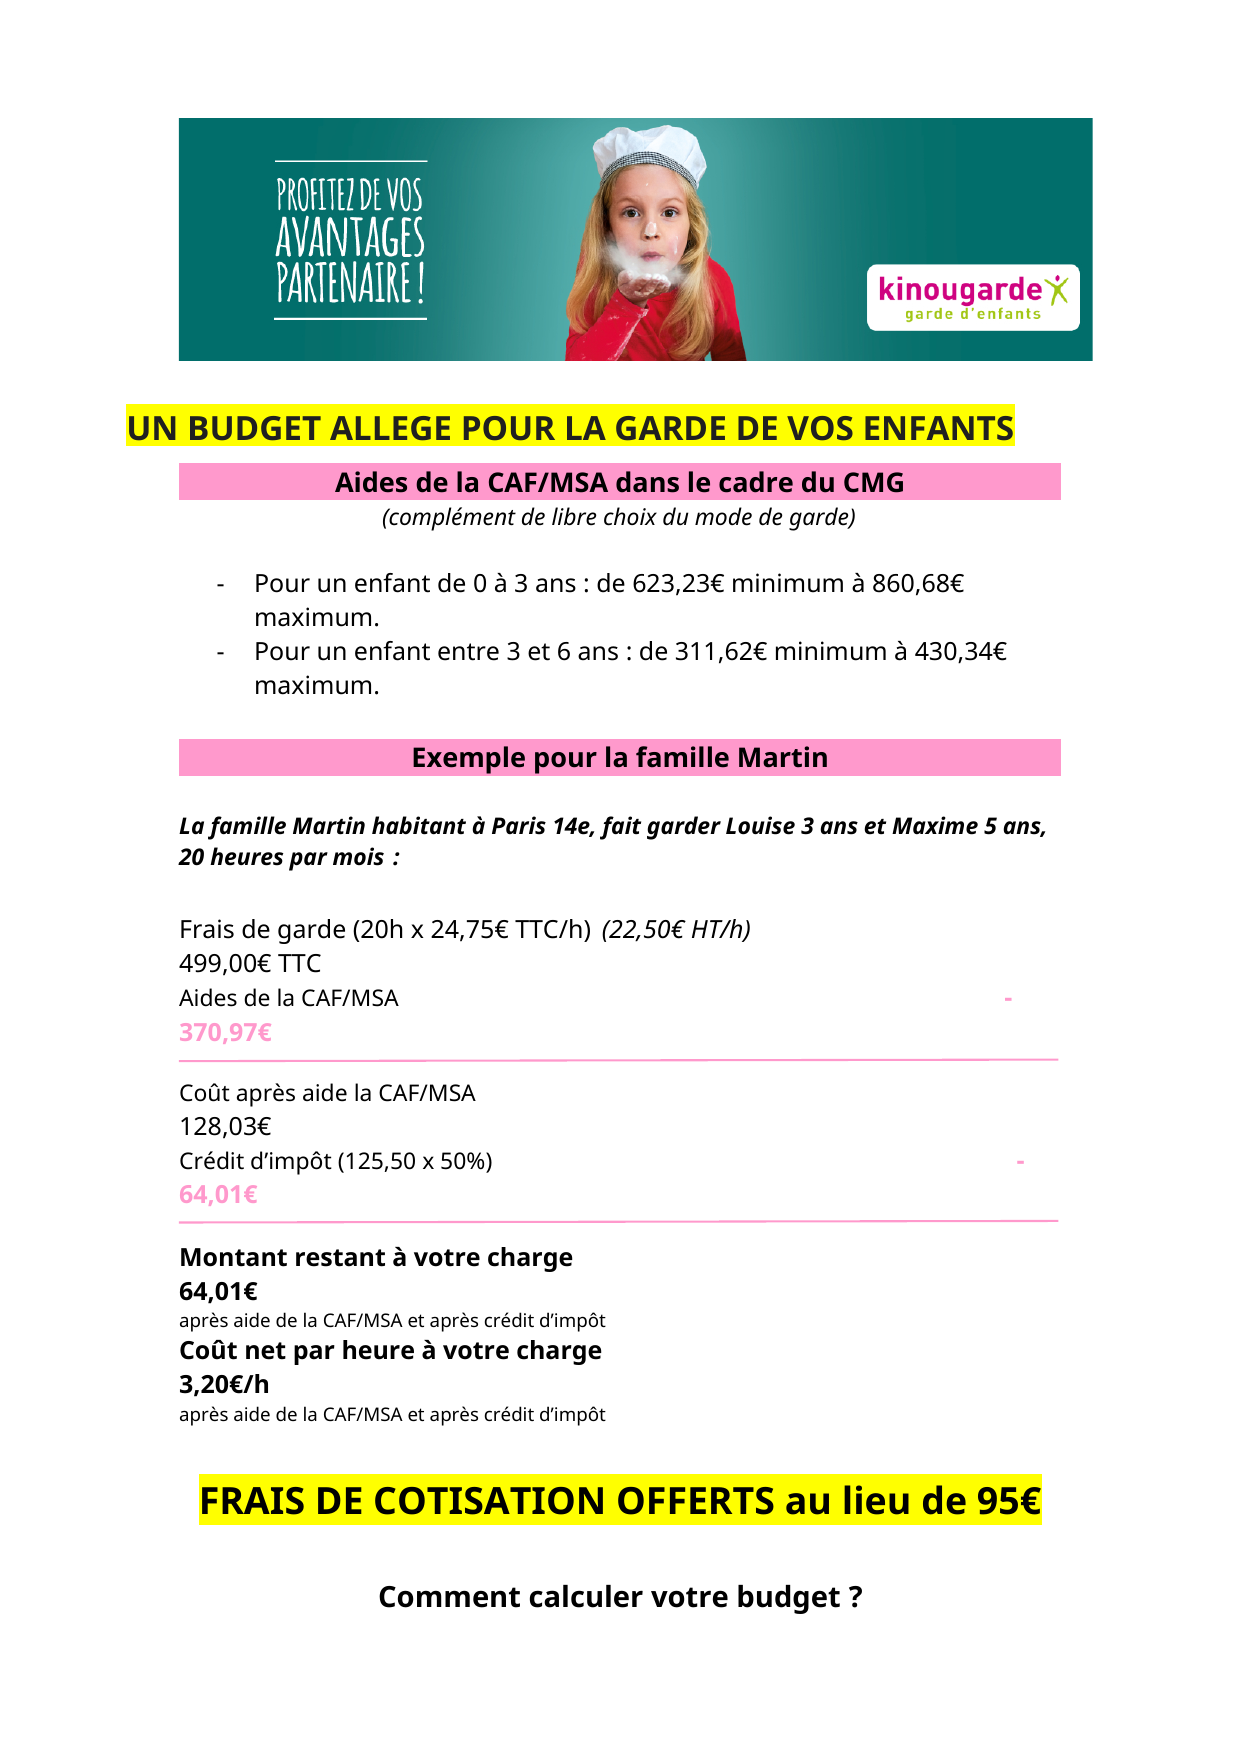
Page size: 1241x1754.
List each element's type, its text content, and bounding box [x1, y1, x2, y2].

table_header Aides de la CAF/MSA dans le cadre du CMG (complément de libre choix du mode de garde) Pour un enfant de 0 à 3 ans : de 623,23€ minimum à 860,68€ maximum. Pour un enfant entre 3 et 6 ans : de 311,62€ minimum à 430,34€ maximum. Exemple pour la famille Martin La famille Martin habitant à Paris 14e, fait garder Louise 3 ans et Maxime 5 ans, 20 heures par mois : Frais de garde (20h x 24,75€ TTC/h) (22,50€ HT/h) 499,00€ TTC Aides de la CAF/MSA - 370,97€ Coût après aide la CAF/MSA 128,03€ Crédit d’impôt (125,50 x 50%) - 64,01€ Montant restant à votre charge 64,01€ après aide de la CAF/MSA et après crédit d’impôt Coût net par heure à votre charge 3,20€/h après aide de la CAF/MSA et après crédit d’impôt [148, 464, 1093, 1426]
table_header [148, 118, 1093, 389]
text Comment calculer votre budget ? [118, 1576, 1122, 1616]
table_cell [148, 389, 1093, 418]
table_cell [148, 447, 1093, 464]
table_cell [1032, 418, 1093, 447]
text FRAIS DE COTISATION OFFERTS au lieu de 95€ [118, 1474, 1122, 1525]
table_cell [148, 1427, 1093, 1435]
table_header [109, 397, 1032, 453]
table_cell [148, 1435, 1093, 1441]
